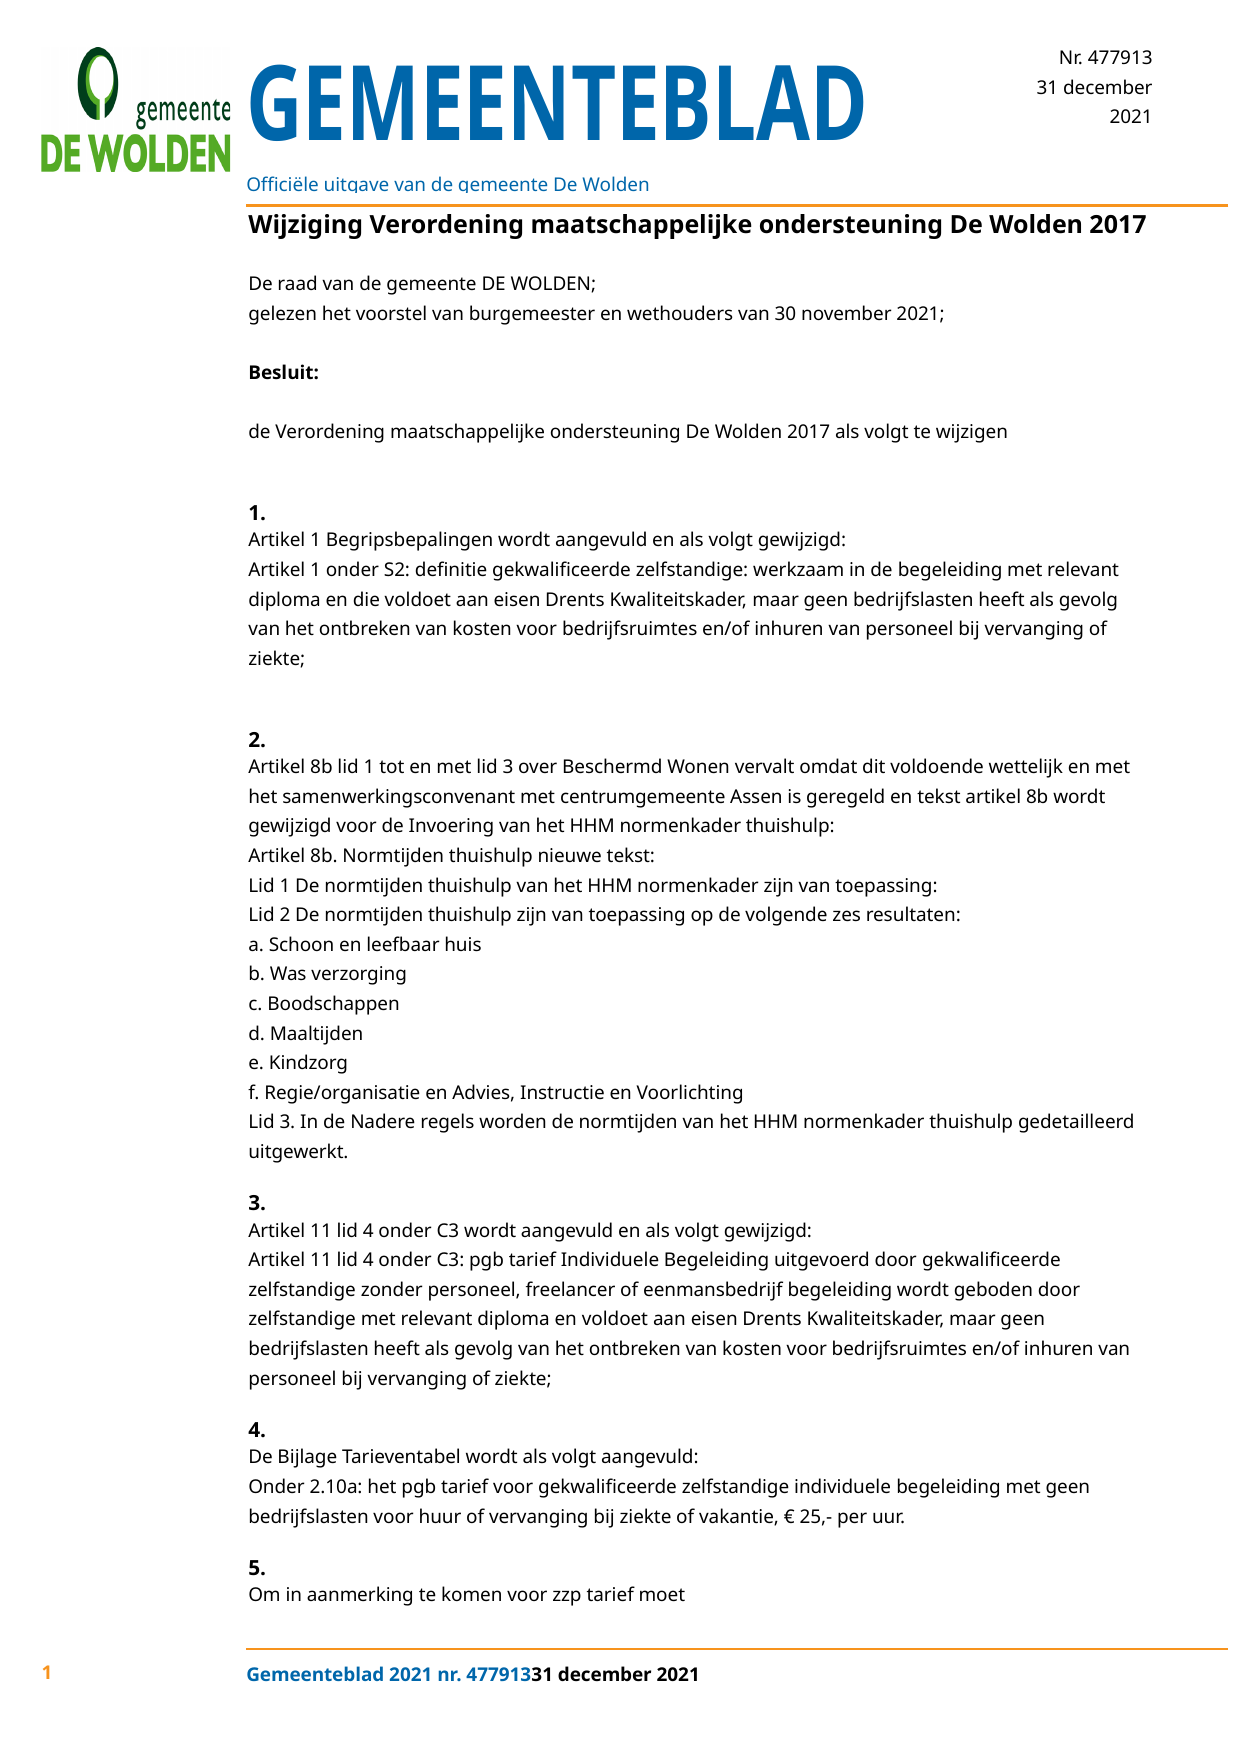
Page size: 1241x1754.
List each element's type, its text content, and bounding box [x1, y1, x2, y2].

text d. Maaltijden [248, 1020, 1152, 1045]
text Lid 3. In de Nadere regels worden de normtijden van het HHM normenkader thuishulp gedetailleerd uitgewerkt. [248, 1108, 1152, 1164]
text 4. [248, 1415, 1152, 1444]
picture [41, 47, 231, 172]
text Artikel 11 lid 4 onder C3: pgb tarief Individuele Begeleiding uitgevoerd door gekwalificeerde zelfstandige zonder personeel, freelancer of eenmansbedrijf begeleiding wordt geboden door zelfstandige met relevant diploma en voldoet aan eisen Drents Kwaliteitskader, maar geen bedrijfslasten heeft als gevolg van het ontbreken van kosten voor bedrijfsruimtes en/of inhuren van personeel bij vervanging of ziekte; [248, 1246, 1152, 1391]
text De Bijlage Tarieventabel wordt als volgt aangevuld: [248, 1444, 1152, 1469]
text Om in aanmerking te komen voor zzp tarief moet [248, 1582, 1152, 1607]
text b. Was verzorging [248, 961, 1152, 986]
text De raad van de gemeente DE WOLDEN; [248, 270, 1152, 296]
text a. Schoon en leefbaar huis [248, 931, 1152, 957]
text Wijziging Verordening maatschappelijke ondersteuning De Wolden 2017 [248, 207, 1152, 241]
text 2. [248, 725, 1152, 753]
text Artikel 8b lid 1 tot en met lid 3 over Beschermd Wonen vervalt omdat dit voldoende wettelijk en met het samenwerkingsconvenant met centrumgemeente Assen is geregeld en tekst artikel 8b wordt gewijzigd voor de Invoering van het HHM normenkader thuishulp: [248, 753, 1152, 838]
text Artikel 1 Begripsbepalingen wordt aangevuld en als volgt gewijzigd: [248, 527, 1152, 552]
text Artikel 1 onder S2: definitie gekwalificeerde zelfstandige: werkzaam in de begeleiding met relevant diploma en die voldoet aan eisen Drents Kwaliteitskader, maar geen bedrijfslasten heeft als gevolg van het ontbreken van kosten voor bedrijfsruimtes en/of inhuren van personeel bij vervanging of ziekte; [248, 556, 1152, 671]
text c. Boodschappen [248, 990, 1152, 1016]
text Besluit: [248, 359, 1152, 385]
text Artikel 11 lid 4 onder C3 wordt aangevuld en als volgt gewijzigd: [248, 1217, 1152, 1243]
text 3. [248, 1188, 1152, 1217]
text Onder 2.10a: het pgb tarief voor gekwalificeerde zelfstandige individuele begeleiding met geen bedrijfslasten voor huur of vervanging bij ziekte of vakantie, € 25,- per uur. [248, 1473, 1152, 1528]
text Lid 2 De normtijden thuishulp zijn van toepassing op de volgende zes resultaten: [248, 901, 1152, 927]
text f. Regie/organisatie en Advies, Instructie en Voorlichting [248, 1079, 1152, 1104]
text Lid 1 De normtijden thuishulp van het HHM normenkader zijn van toepassing: [248, 872, 1152, 897]
text 1. [248, 498, 1152, 527]
text gelezen het voorstel van burgemeester en wethouders van 30 november 2021; [248, 300, 1152, 326]
text 5. [248, 1553, 1152, 1582]
text Artikel 8b. Normtijden thuishulp nieuwe tekst: [248, 842, 1152, 868]
text e. Kindzorg [248, 1049, 1152, 1075]
text de Verordening maatschappelijke ondersteuning De Wolden 2017 als volgt te wijzigen [248, 418, 1152, 444]
